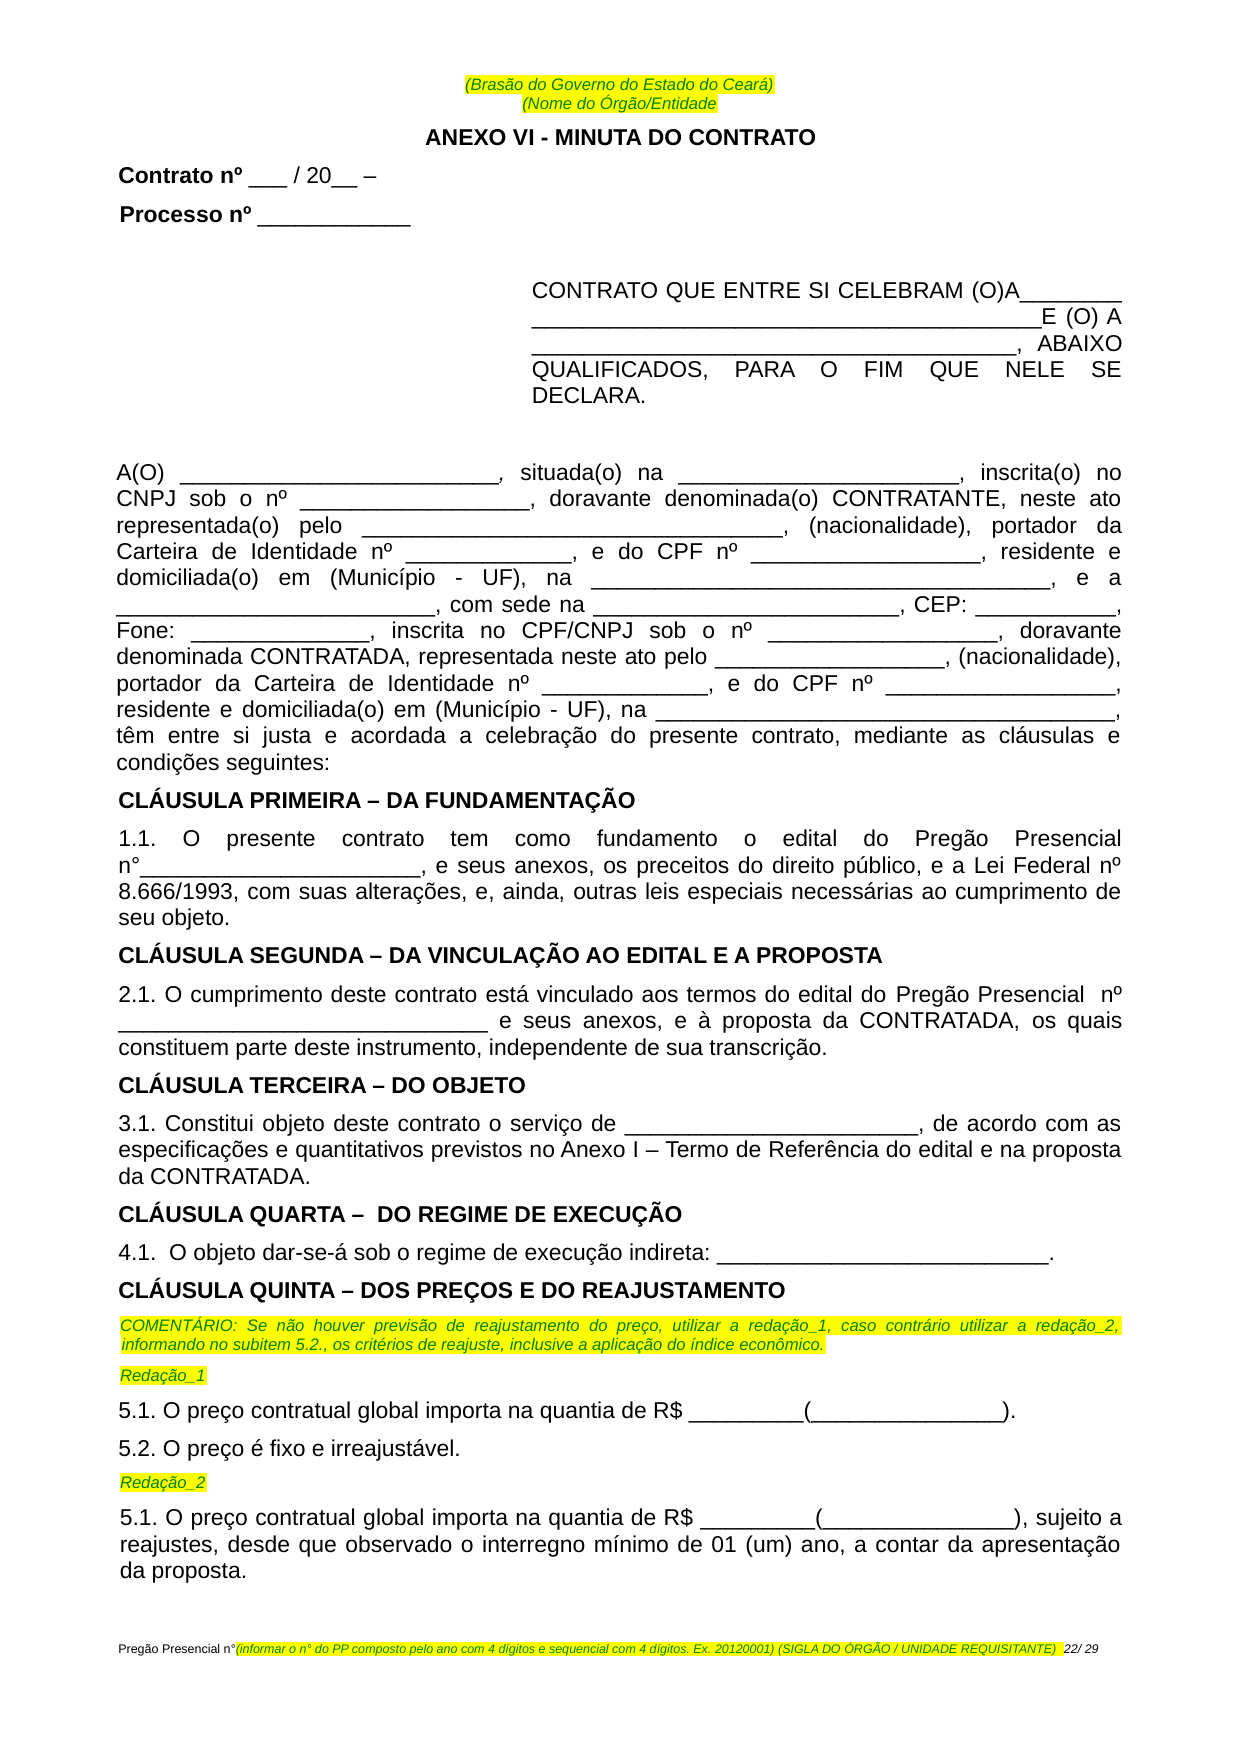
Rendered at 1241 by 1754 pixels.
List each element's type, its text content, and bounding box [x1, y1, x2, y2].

text CLÁUSULA SEGUNDA – DA VINCULAÇÃO AO EDITAL E A PROPOSTA [118, 942, 1122, 969]
text CLÁUSULA QUINTA – DOS PREÇOS E DO REAJUSTAMENTO [118, 1277, 1122, 1304]
text 3.1. Constitui objeto deste contrato o serviço de _______________________, de acordo com as especificações e quantitativos previstos no Anexo I – Termo de Referência do edital e na proposta da CONTRATADA. [118, 1110, 1122, 1189]
text 5.1. O preço contratual global importa na quantia de R$ _________(_______________). [118, 1397, 1122, 1423]
text Redação_2 [120, 1473, 1122, 1492]
text CLÁUSULA PRIMEIRA – DA FUNDAMENTAÇÃO [118, 787, 1122, 813]
text 4.1. O objeto dar-se-á sob o regime de execução indireta: __________________________. [118, 1239, 1122, 1265]
text CONTRATO QUE ENTRE SI CELEBRAM (O)A________ ________________________________________E (O) A ______________________________________, ABAIXO QUALIFICADOS, PARA O FIM QUE NELE SE DECLARA. [532, 277, 1122, 409]
text Redação_1 [120, 1366, 1122, 1385]
text 2.1. O cumprimento deste contrato está vinculado aos termos do edital do Pregão Presencial nº _____________________________ e seus anexos, e à proposta da CONTRATADA, os quais constituem parte deste instrumento, independente de sua transcrição. [118, 981, 1122, 1060]
text 5.1. O preço contratual global importa na quantia de R$ _________(_______________), sujeito a reajustes, desde que observado o interregno mínimo de 01 (um) ano, a contar da apresentação da proposta. [119, 1504, 1122, 1583]
text ANEXO VI - MINUTA DO CONTRATO [119, 124, 1122, 150]
text CLÁUSULA TERCEIRA – DO OBJETO [118, 1072, 1122, 1098]
text Processo nº ____________ [119, 201, 1122, 227]
subtitle A(O) _________________________, situada(o) na ______________________, inscrita(o) no CNPJ sob o nº __________________, doravante denominada(o) CONTRATANTE, neste ato representada(o) pelo _________________________________, (nacionalidade), portador da Carteira de Identidade nº _____________, e do CPF nº __________________, residente e domiciliada(o) em (Município - UF), na ____________________________________, e a _________________________, com sede na ________________________, CEP: ___________, Fone: ______________, inscrita no CPF/CNPJ sob o nº __________________, doravante denominada CONTRATADA, representada neste ato pelo __________________, (nacionalidade), portador da Carteira de Identidade nº _____________, e do CPF nº __________________, residente e domiciliada(o) em (Município - UF), na ____________________________________, têm entre si justa e acordada a celebração do presente contrato, mediante as cláusulas e condições seguintes: [116, 459, 1122, 775]
text 5.2. O preço é fixo e irreajustável. [118, 1435, 1122, 1461]
text Contrato nº ___ / 20__ – [118, 162, 1122, 189]
text CLÁUSULA QUARTA – DO REGIME DE EXECUÇÃO [118, 1201, 1122, 1227]
text COMENTÁRIO: Se não houver previsão de reajustamento do preço, utilizar a redação_1, caso contrário utilizar a redação_2, informando no subitem 5.2., os critérios de reajuste, inclusive a aplicação do índice econômico. [120, 1316, 1122, 1354]
text 1.1. O presente contrato tem como fundamento o edital do Pregão Presencial n°______________________, e seus anexos, os preceitos do direito público, e a Lei Federal nº 8.666/1993, com suas alterações, e, ainda, outras leis especiais necessárias ao cumprimento de seu objeto. [118, 825, 1122, 931]
